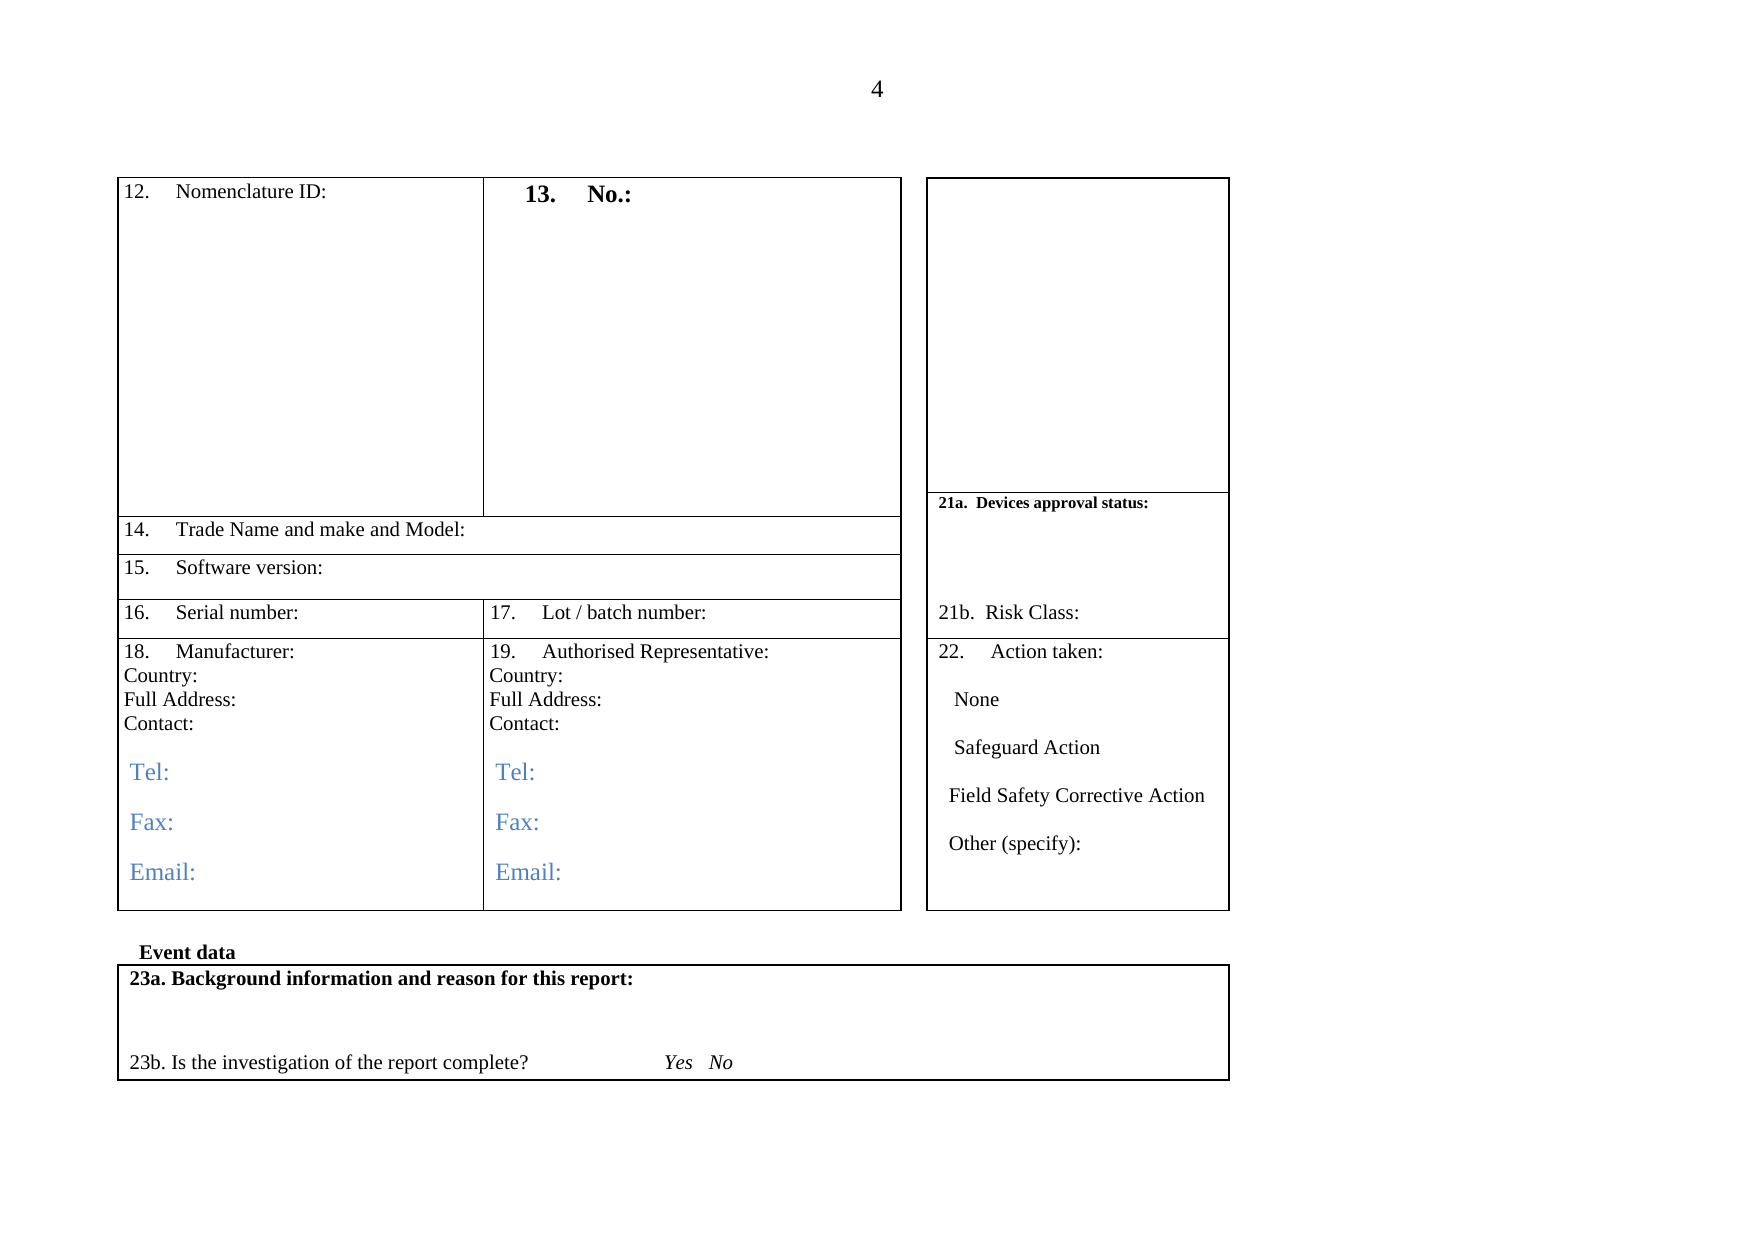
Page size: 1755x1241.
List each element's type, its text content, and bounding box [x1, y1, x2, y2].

table_cell 19. Authorised Representative: Country: Full Address: Contact: Tel: Fax: Email: [484, 639, 900, 910]
table_cell [902, 638, 926, 910]
table_cell [902, 516, 926, 554]
table_cell [902, 554, 926, 599]
table_cell 22. Action taken: None Safeguard Action Field Safety Corrective Action Other (specify): [928, 639, 1228, 910]
table_cell [902, 177, 926, 516]
table_cell 18. Manufacturer: Country: Full Address: Contact: Tel: Fax: Email: [119, 639, 483, 910]
table_cell 12. Nomenclature ID: [119, 178, 483, 516]
table_cell 17. Lot / batch number: [484, 600, 900, 638]
table_cell 15. Software version: [119, 555, 900, 599]
table_cell [902, 599, 926, 638]
text Event data [118, 940, 1636, 964]
table_cell 21a. Devices approval status: [928, 493, 1228, 599]
table_cell 13. No.: [484, 178, 900, 516]
table_header 23a. Background information and reason for this report: [119, 966, 1228, 1050]
table_header [928, 179, 1228, 492]
table_cell 16. Serial number: [119, 600, 483, 638]
table_cell 14. Trade Name and make and Model: [119, 517, 900, 554]
table_cell 21b. Risk Class: 22. Priimti veiksmai: 22. Action taken: Nieko/ None FSCA/Atšaukimas FSCA/ Recall Apsauginė priemonė Safeguard Clause Kita (nusakyta): Other (specify): [928, 599, 1228, 638]
table_cell 23b. Is the investigation of the report complete? Yes No [119, 1050, 1228, 1079]
